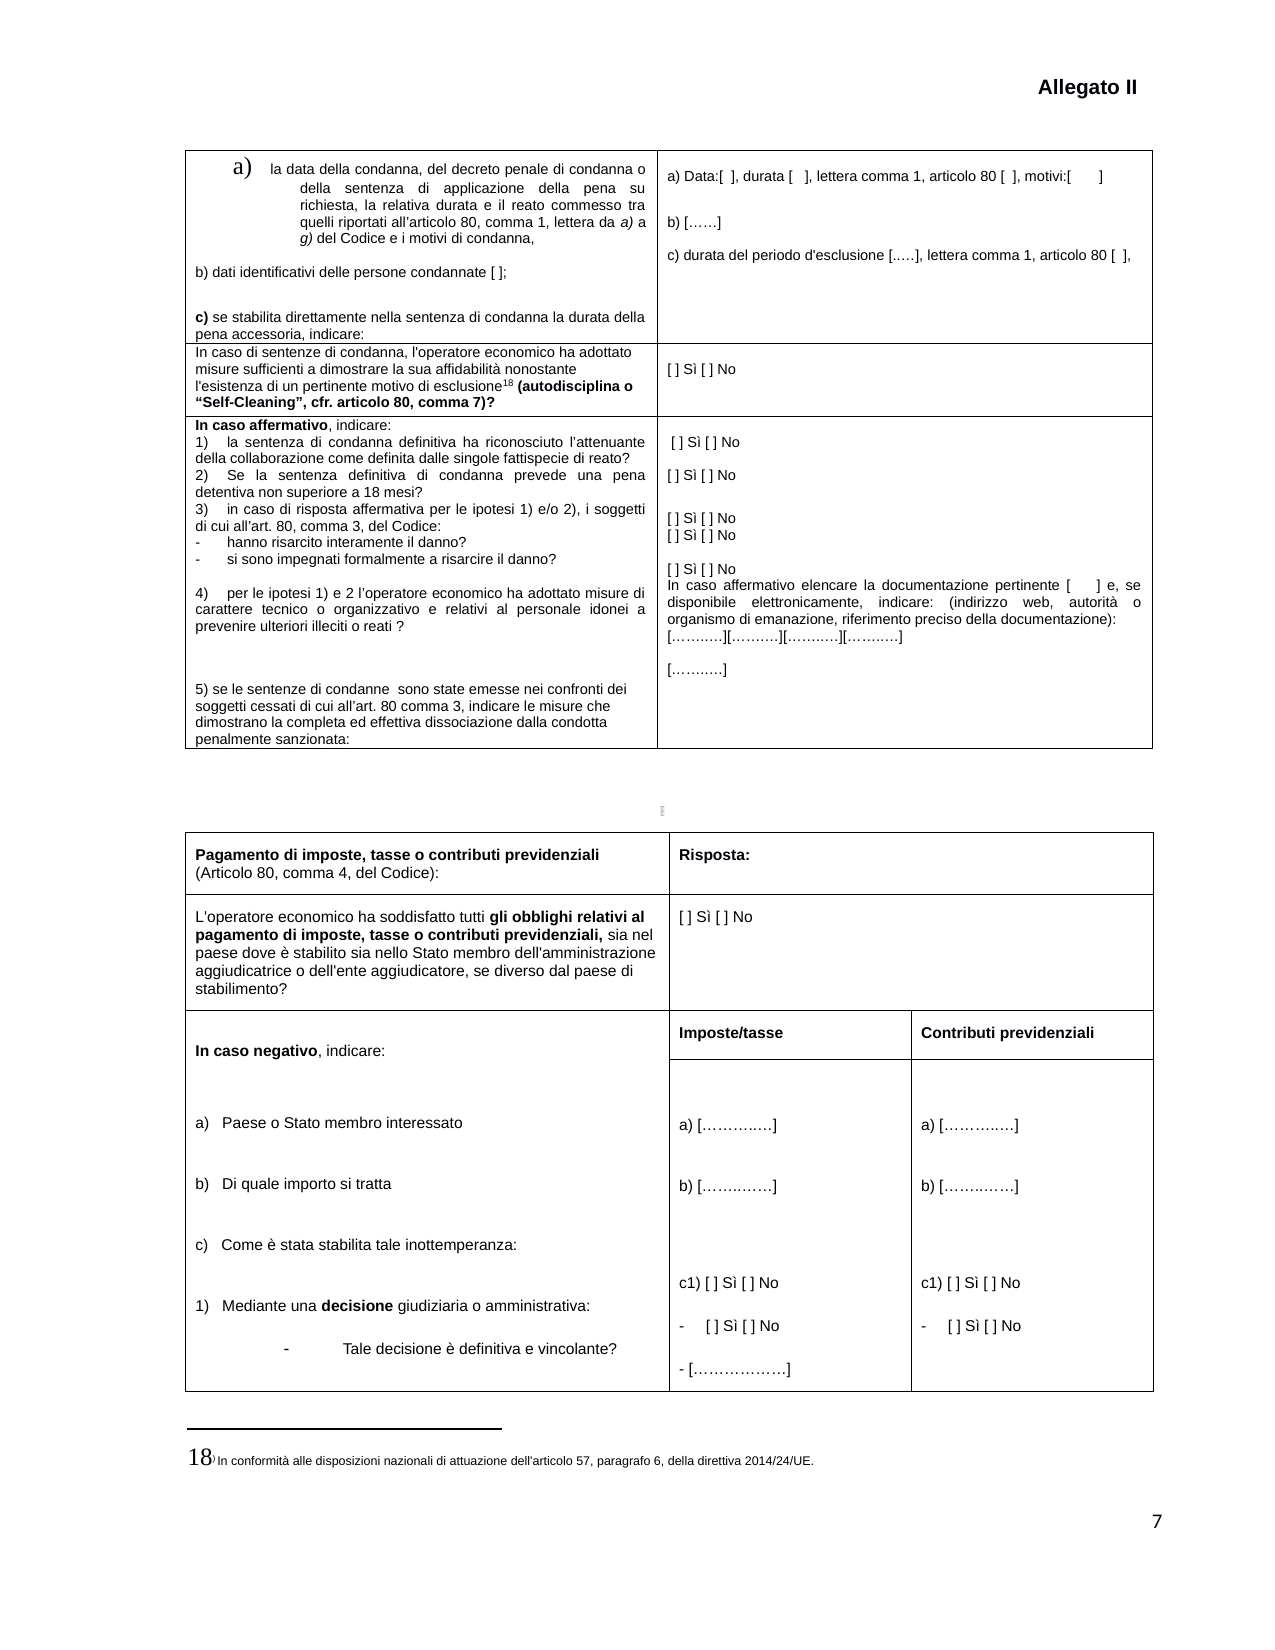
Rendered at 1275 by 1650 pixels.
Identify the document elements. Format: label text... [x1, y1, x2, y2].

table_cell In caso affermativo, indicare (): la data della condanna, del decreto penale di condanna o della sentenza di applicazione della pena su richiesta, la relativa durata e il reato commesso tra quelli riportati all’articolo 80, comma 1, lettera da a) a g) del Codice e i motivi di condanna, b) dati identificativi delle persone condannate [ ]; c) se stabilita direttamente nella sentenza di condanna la durata della pena accessoria, indicare: [186, 151, 657, 343]
table_cell a) [………..…] b) [……..……] c1) [ ] Sì [ ] No - [ ] Sì [ ] No - [………………] - [………………] c2) [………….…] d) [ ] Sì [ ] No In caso affermativo, fornire informazioni dettagliate: [……] [670, 1060, 911, 1391]
table_cell [ ] Sì [ ] No [658, 344, 1152, 416]
table_cell In caso affermativo, indicare: 1) la sentenza di condanna definitiva ha riconosciuto l’attenuante della collaborazione come definita dalle singole fattispecie di reato? 2) Se la sentenza definitiva di condanna prevede una pena detentiva non superiore a 18 mesi? 3) in caso di risposta affermativa per le ipotesi 1) e/o 2), i soggetti di cui all’art. 80, comma 3, del Codice: - hanno risarcito interamente il danno? - si sono impegnati formalmente a risarcire il danno? 4) per le ipotesi 1) e 2 l’operatore economico ha adottato misure di carattere tecnico o organizzativo e relativi al personale idonei a prevenire ulteriori illeciti o reati ? 5) se le sentenze di condanne sono state emesse nei confronti dei soggetti cessati di cui all’art. 80 comma 3, indicare le misure che dimostrano la completa ed effettiva dissociazione dalla condotta penalmente sanzionata: [186, 417, 657, 748]
table_cell Contributi previdenziali [912, 1011, 1153, 1059]
text B: MOTIVI LEGATI AL PAGAMENTO DI IMPOSTE O CONTRIBUTI PREVIDENZIALI [187, 803, 1137, 820]
table_cell [ ] Sì [ ] No [ ] Sì [ ] No [ ] Sì [ ] No [ ] Sì [ ] No [ ] Sì [ ] No In caso affermativo elencare la documentazione pertinente [ ] e, se disponibile elettronicamente, indicare: (indirizzo web, autorità o organismo di emanazione, riferimento preciso della documentazione): [……..…][…….…][……..…][……..…] [……..…] [658, 417, 1152, 748]
table_cell L'operatore economico ha soddisfatto tutti gli obblighi relativi al pagamento di imposte, tasse o contributi previdenziali, sia nel paese dove è stabilito sia nello Stato membro dell'amministrazione aggiudicatrice o dell'ente aggiudicatore, se diverso dal paese di stabilimento? [186, 895, 669, 1010]
table_cell a) Data:[ ], durata [ ], lettera comma 1, articolo 80 [ ], motivi:[ ] b) [……] c) durata del periodo d'esclusione [..…], lettera comma 1, articolo 80 [ ], [658, 151, 1152, 343]
table_cell Imposte/tasse [670, 1011, 911, 1059]
table_cell In caso di sentenze di condanna, l'operatore economico ha adottato misure sufficienti a dimostrare la sua affidabilità nonostante l'esistenza di un pertinente motivo di esclusione (autodisciplina o “Self-Cleaning”, cfr. articolo 80, comma 7)? [186, 344, 657, 416]
table_cell a) [………..…] b) [……..……] c1) [ ] Sì [ ] No - [ ] Sì [ ] No - [………………] - [………………] c2) [………….…] d) [ ] Sì [ ] No In caso affermativo, fornire informazioni dettagliate: [……] [912, 1060, 1153, 1391]
table_header Pagamento di imposte, tasse o contributi previdenziali (Articolo 80, comma 4, del Codice): [186, 833, 669, 894]
table_header Risposta: [670, 833, 1153, 894]
table_cell [ ] Sì [ ] No [670, 895, 1153, 1010]
table_cell In caso negativo, indicare: a) Paese o Stato membro interessato b) Di quale importo si tratta c) Come è stata stabilita tale inottemperanza: 1) Mediante una decisione giudiziaria o amministrativa: Tale decisione è definitiva e vincolante? Indicare la data della sentenza di condanna o della decisione. Nel caso di una sentenza di condanna, se stabilita direttamente nella sentenza di condanna, la durata del periodo d'esclusione: 2) In altro modo? Specificare: d) L'operatore economico ha ottemperato od ottempererà ai suoi obblighi, pagando o impegnandosi in modo vincolante a pagare le imposte, le tasse o i contributi previdenziali dovuti, compresi eventuali interessi o multe, avendo effettuato il pagamento o formalizzato l’impegno prima della scadenza del termine per la presentazione della domanda (articolo 80 comma 4, ultimo periodo, del Codice)? [186, 1011, 669, 1391]
